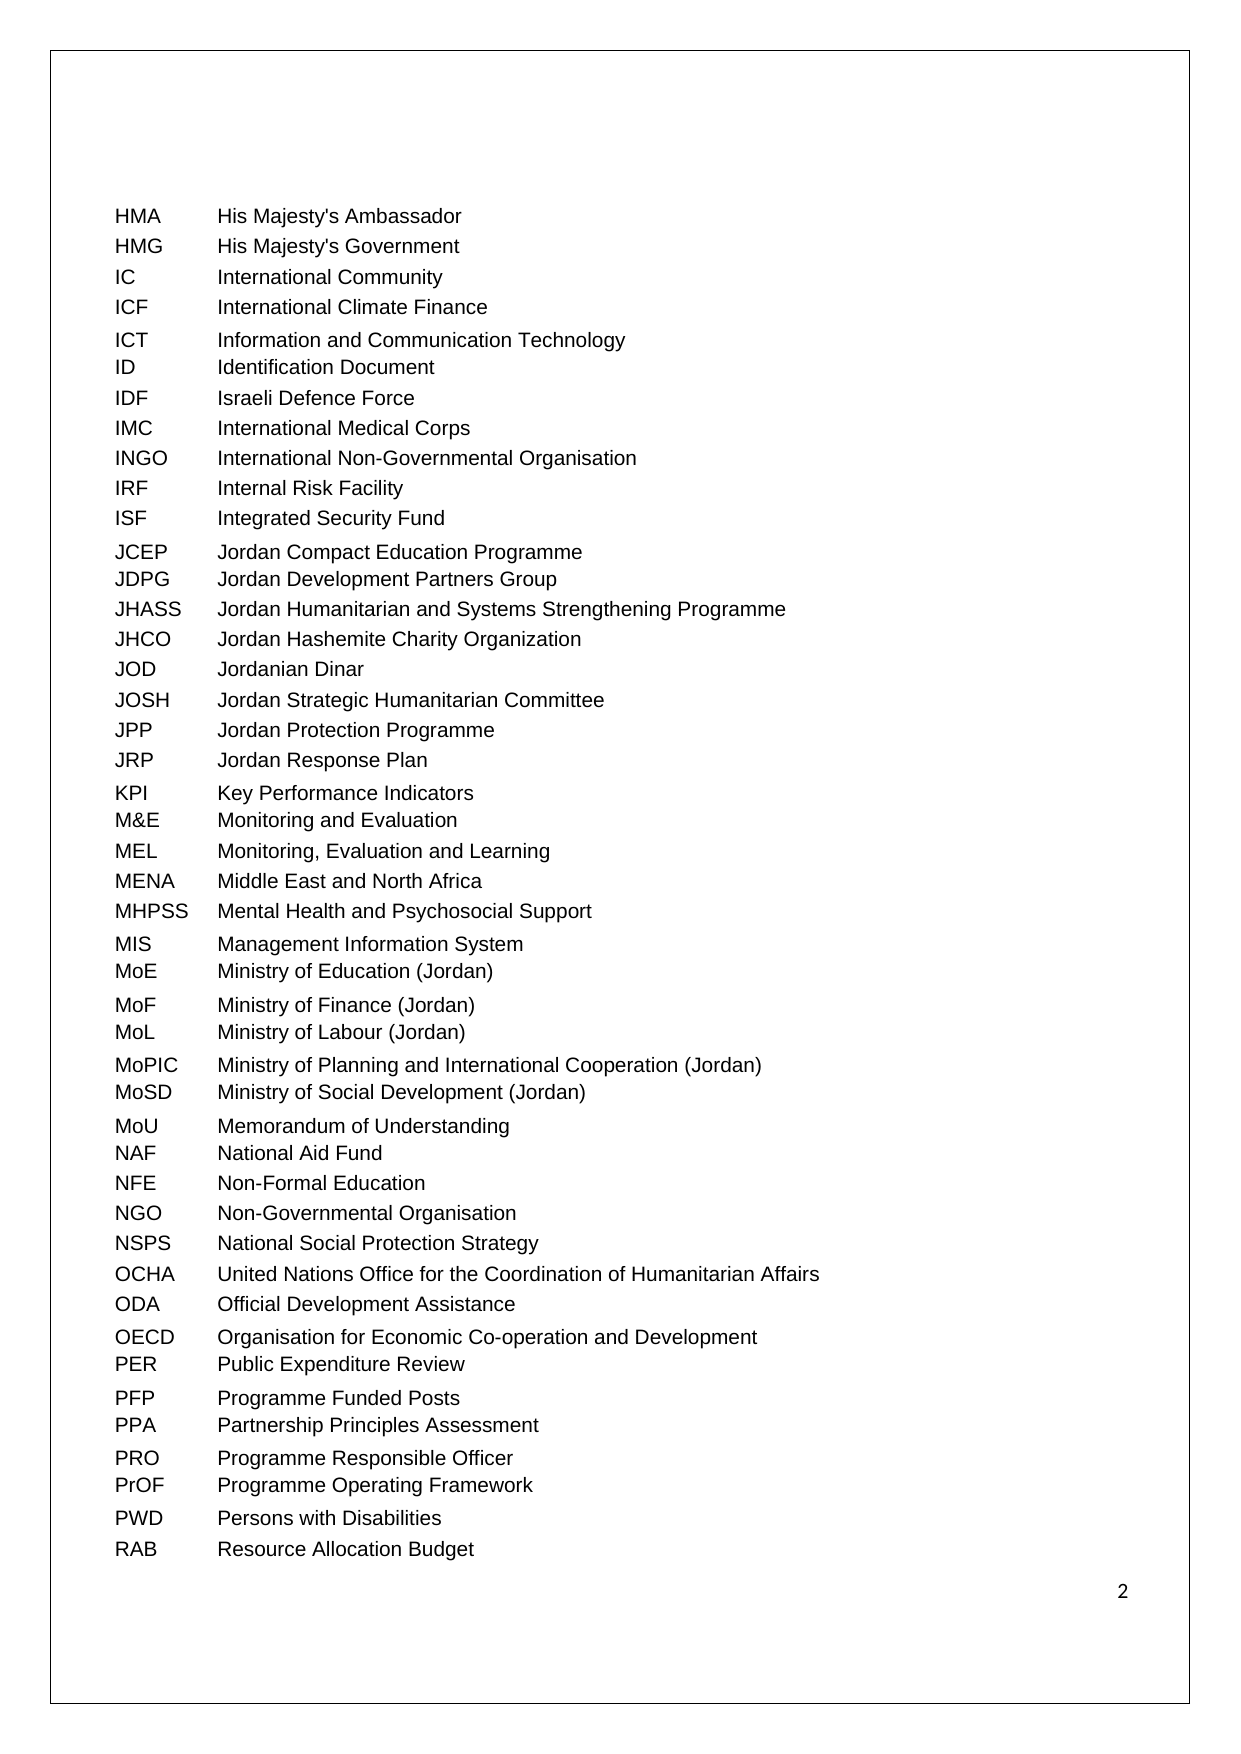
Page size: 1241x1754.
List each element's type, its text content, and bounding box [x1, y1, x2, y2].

table_cell Jordan Hashemite Charity Organization [206, 624, 985, 654]
table_cell Memorandum of Understanding [206, 1107, 985, 1137]
table_cell MENA [103, 866, 206, 896]
table_cell Jordan Humanitarian and Systems Strengthening Programme [206, 594, 985, 624]
table_cell Israeli Defence Force [206, 382, 985, 412]
table_cell International Climate Finance [206, 292, 985, 322]
table_cell National Social Protection Strategy [206, 1228, 985, 1258]
table_cell JRP [103, 745, 206, 775]
table_cell International Medical Corps [206, 413, 985, 443]
table_cell Programme Funded Posts [206, 1379, 985, 1409]
table_cell PPA [103, 1409, 206, 1439]
table_cell Programme Operating Framework [206, 1470, 985, 1500]
table_cell JOD [103, 654, 206, 684]
table_cell IC [103, 261, 206, 292]
table_cell ODA [103, 1289, 206, 1319]
table_cell ID [103, 352, 206, 382]
table_cell Non-Governmental Organisation [206, 1198, 985, 1228]
table_cell NAF [103, 1138, 206, 1168]
table_cell JHCO [103, 624, 206, 654]
table_cell Ministry of Social Development (Jordan) [206, 1077, 985, 1107]
table_cell International Community [206, 261, 985, 292]
table_cell Monitoring, Evaluation and Learning [206, 835, 985, 866]
table_cell JHASS [103, 594, 206, 624]
table_cell PrOF [103, 1470, 206, 1500]
table_cell HMA [103, 201, 206, 231]
table_cell His Majesty's Government [206, 231, 985, 261]
table_cell IRF [103, 473, 206, 503]
table_cell INGO [103, 443, 206, 473]
table_cell Jordanian Dinar [206, 654, 985, 684]
table_cell ICF [103, 292, 206, 322]
table_cell JCEP [103, 533, 206, 563]
table_cell MEL [103, 835, 206, 866]
table_cell International Non-Governmental Organisation [206, 443, 985, 473]
table_cell Public Expenditure Review [206, 1349, 985, 1379]
table_cell MoE [103, 956, 206, 986]
table_cell Jordan Strategic Humanitarian Committee [206, 684, 985, 714]
table_cell MoSD [103, 1077, 206, 1107]
table_cell Jordan Response Plan [206, 745, 985, 775]
table_cell Non‑Formal Education [206, 1168, 985, 1198]
table_cell Internal Risk Facility [206, 473, 985, 503]
table_cell Middle East and North Africa [206, 866, 985, 896]
table_cell NGO [103, 1198, 206, 1228]
table_cell M&E [103, 805, 206, 835]
table_cell His Majesty's Ambassador [206, 201, 985, 231]
table_cell IDF [103, 382, 206, 412]
table_cell Jordan Protection Programme [206, 715, 985, 745]
table_cell Organisation for Economic Co-operation and Development [206, 1319, 985, 1349]
table_cell Jordan Development Partners Group [206, 564, 985, 594]
table_cell Identification Document [206, 352, 985, 382]
table_cell HMG [103, 231, 206, 261]
table_cell JPP [103, 715, 206, 745]
table_cell PFP [103, 1379, 206, 1409]
table_cell Integrated Security Fund [206, 503, 985, 533]
table_cell Persons with Disabilities [206, 1500, 985, 1530]
table_cell Resource Allocation Budget [206, 1530, 985, 1560]
table_cell Mental Health and Psychosocial Support [206, 896, 985, 926]
table_cell MIS [103, 926, 206, 956]
table_cell JDPG [103, 564, 206, 594]
table_cell IMC [103, 413, 206, 443]
table_cell Ministry of Planning and International Cooperation (Jordan) [206, 1047, 985, 1077]
table_cell NSPS [103, 1228, 206, 1258]
table_cell Jordan Compact Education Programme [206, 533, 985, 563]
table_cell Monitoring and Evaluation [206, 805, 985, 835]
table_cell Partnership Principles Assessment [206, 1409, 985, 1439]
table_cell MoU [103, 1107, 206, 1137]
table_cell MoL [103, 1017, 206, 1047]
table_cell Management Information System [206, 926, 985, 956]
table_cell PRO [103, 1440, 206, 1470]
table_cell JOSH [103, 684, 206, 714]
table_cell MoPIC [103, 1047, 206, 1077]
table_cell Programme Responsible Officer [206, 1440, 985, 1470]
table_cell National Aid Fund [206, 1138, 985, 1168]
table_cell Ministry of Finance (Jordan) [206, 986, 985, 1017]
table_cell Ministry of Labour (Jordan) [206, 1017, 985, 1047]
table_cell MHPSS [103, 896, 206, 926]
table_cell KPI [103, 775, 206, 805]
table_cell Information and Communication Technology [206, 322, 985, 352]
table_cell United Nations Office for the Coordination of Humanitarian Affairs [206, 1258, 985, 1288]
table_cell OECD [103, 1319, 206, 1349]
table_cell OCHA [103, 1258, 206, 1288]
table_cell RAB [103, 1530, 206, 1560]
table_cell ISF [103, 503, 206, 533]
table_cell ICT [103, 322, 206, 352]
table_cell Official Development Assistance [206, 1289, 985, 1319]
table_cell Ministry of Education (Jordan) [206, 956, 985, 986]
table_cell PWD [103, 1500, 206, 1530]
table_cell NFE [103, 1168, 206, 1198]
table_cell Key Performance Indicators [206, 775, 985, 805]
table_cell MoF [103, 986, 206, 1017]
table_cell PER [103, 1349, 206, 1379]
